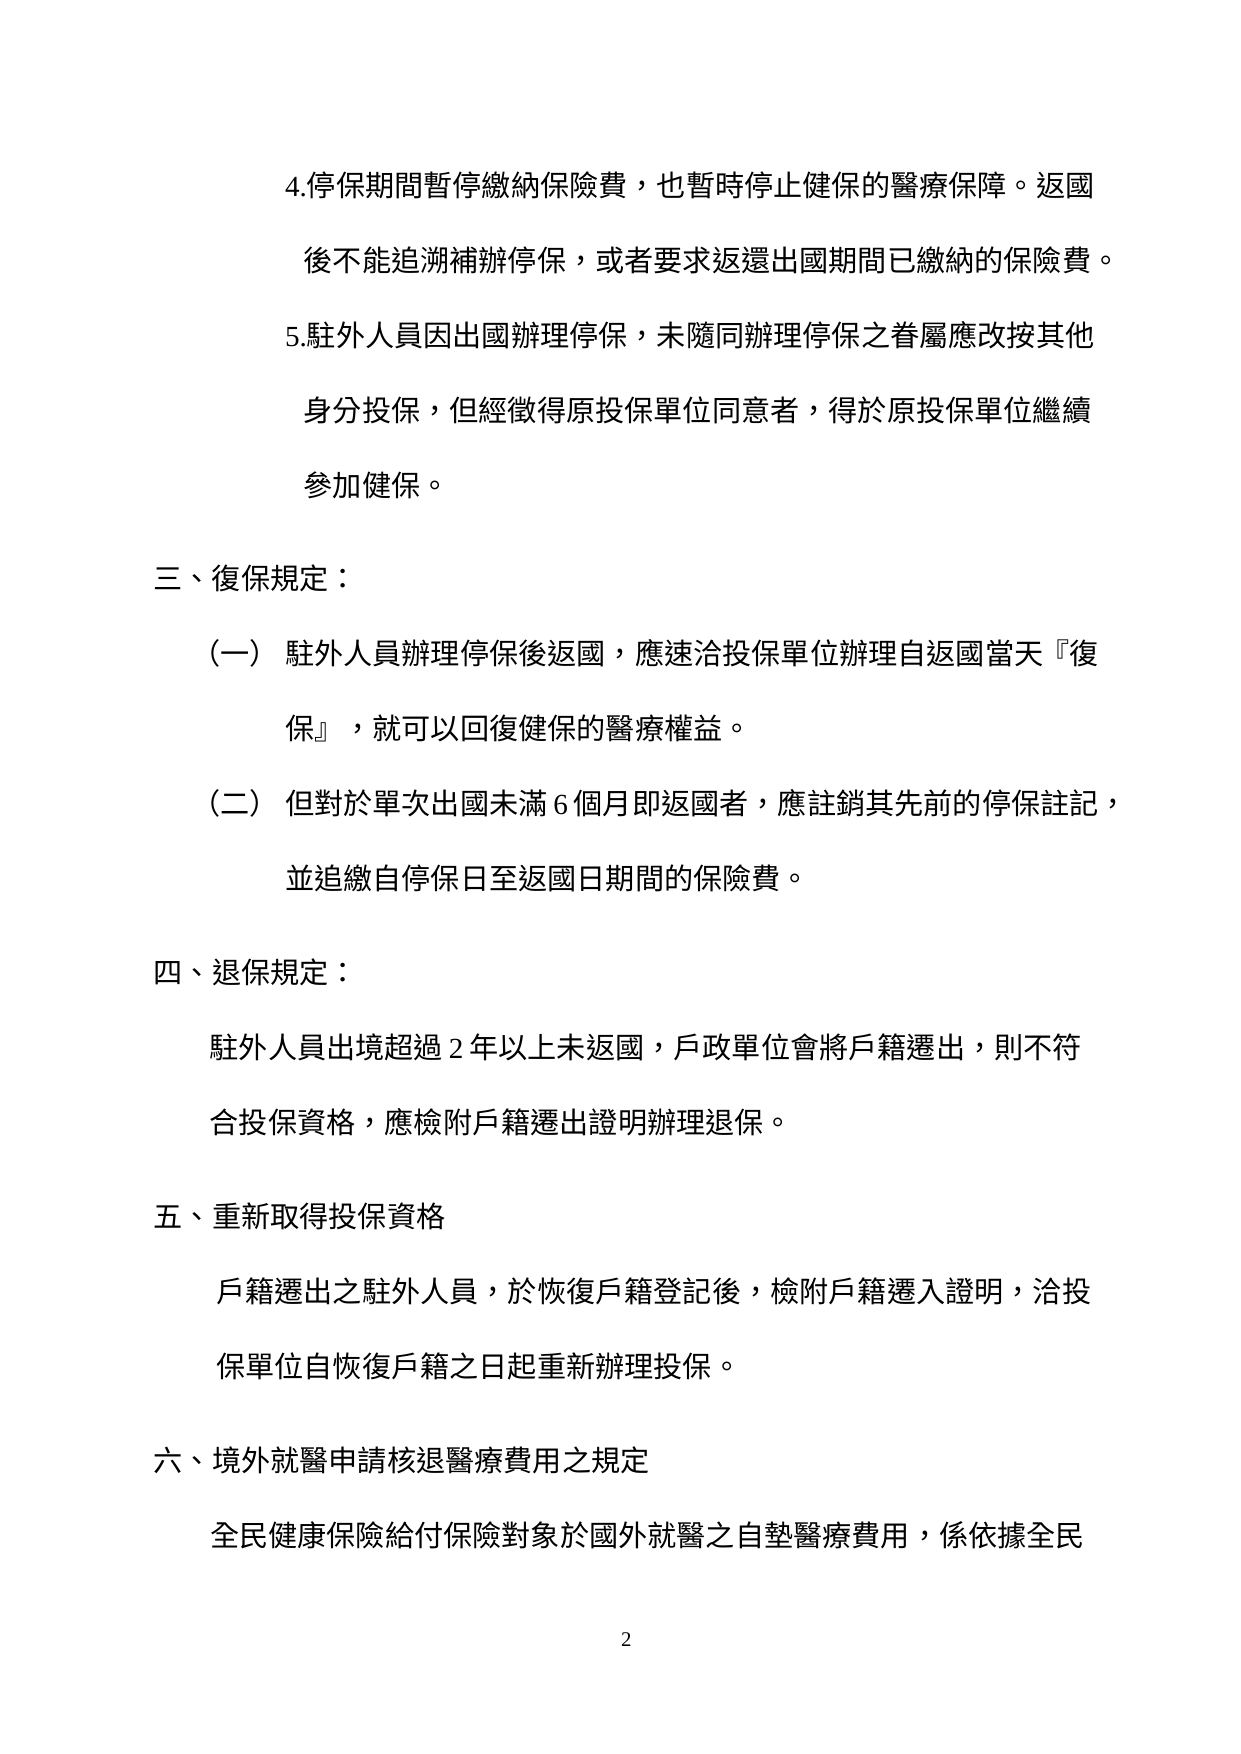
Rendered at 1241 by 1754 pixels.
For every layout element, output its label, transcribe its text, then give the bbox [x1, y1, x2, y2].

text 五、重新取得投保資格 [153, 1177, 1098, 1252]
list 駐外人員辦理停保後返國，應速洽投保單位辦理自返國當天『復保』，就可以回復健保的醫療權益。 [191, 614, 1098, 764]
text 全民健康保險給付保險對象於國外就醫之自墊醫療費用，係依據全民 [209, 1496, 1098, 1571]
text 戶籍遷出之駐外人員，於恢復戶籍登記後，檢附戶籍遷入證明，洽投保單位自恢復戶籍之日起重新辦理投保。 [216, 1252, 1098, 1402]
list 但對於單次出國未滿6個月即返國者，應註銷其先前的停保註記，並追繳自停保日至返國日期間的保險費。 [191, 764, 1098, 914]
text 四、退保規定： [153, 933, 1098, 1008]
text 三、復保規定： [153, 539, 1098, 614]
text 駐外人員出境超過2年以上未返國，戶政單位會將戶籍遷出，則不符合投保資格，應檢附戶籍遷出證明辦理退保。 [209, 1008, 1098, 1158]
text 4.停保期間暫停繳納保險費，也暫時停止健保的醫療保障。返國後不能追溯補辦停保，或者要求返還出國期間已繳納的保險費。 [285, 146, 1098, 296]
text 5.駐外人員因出國辦理停保，未隨同辦理停保之眷屬應改按其他身分投保，但經徵得原投保單位同意者，得於原投保單位繼續參加健保。 [285, 296, 1098, 521]
text 六、境外就醫申請核退醫療費用之規定 [153, 1421, 1098, 1496]
